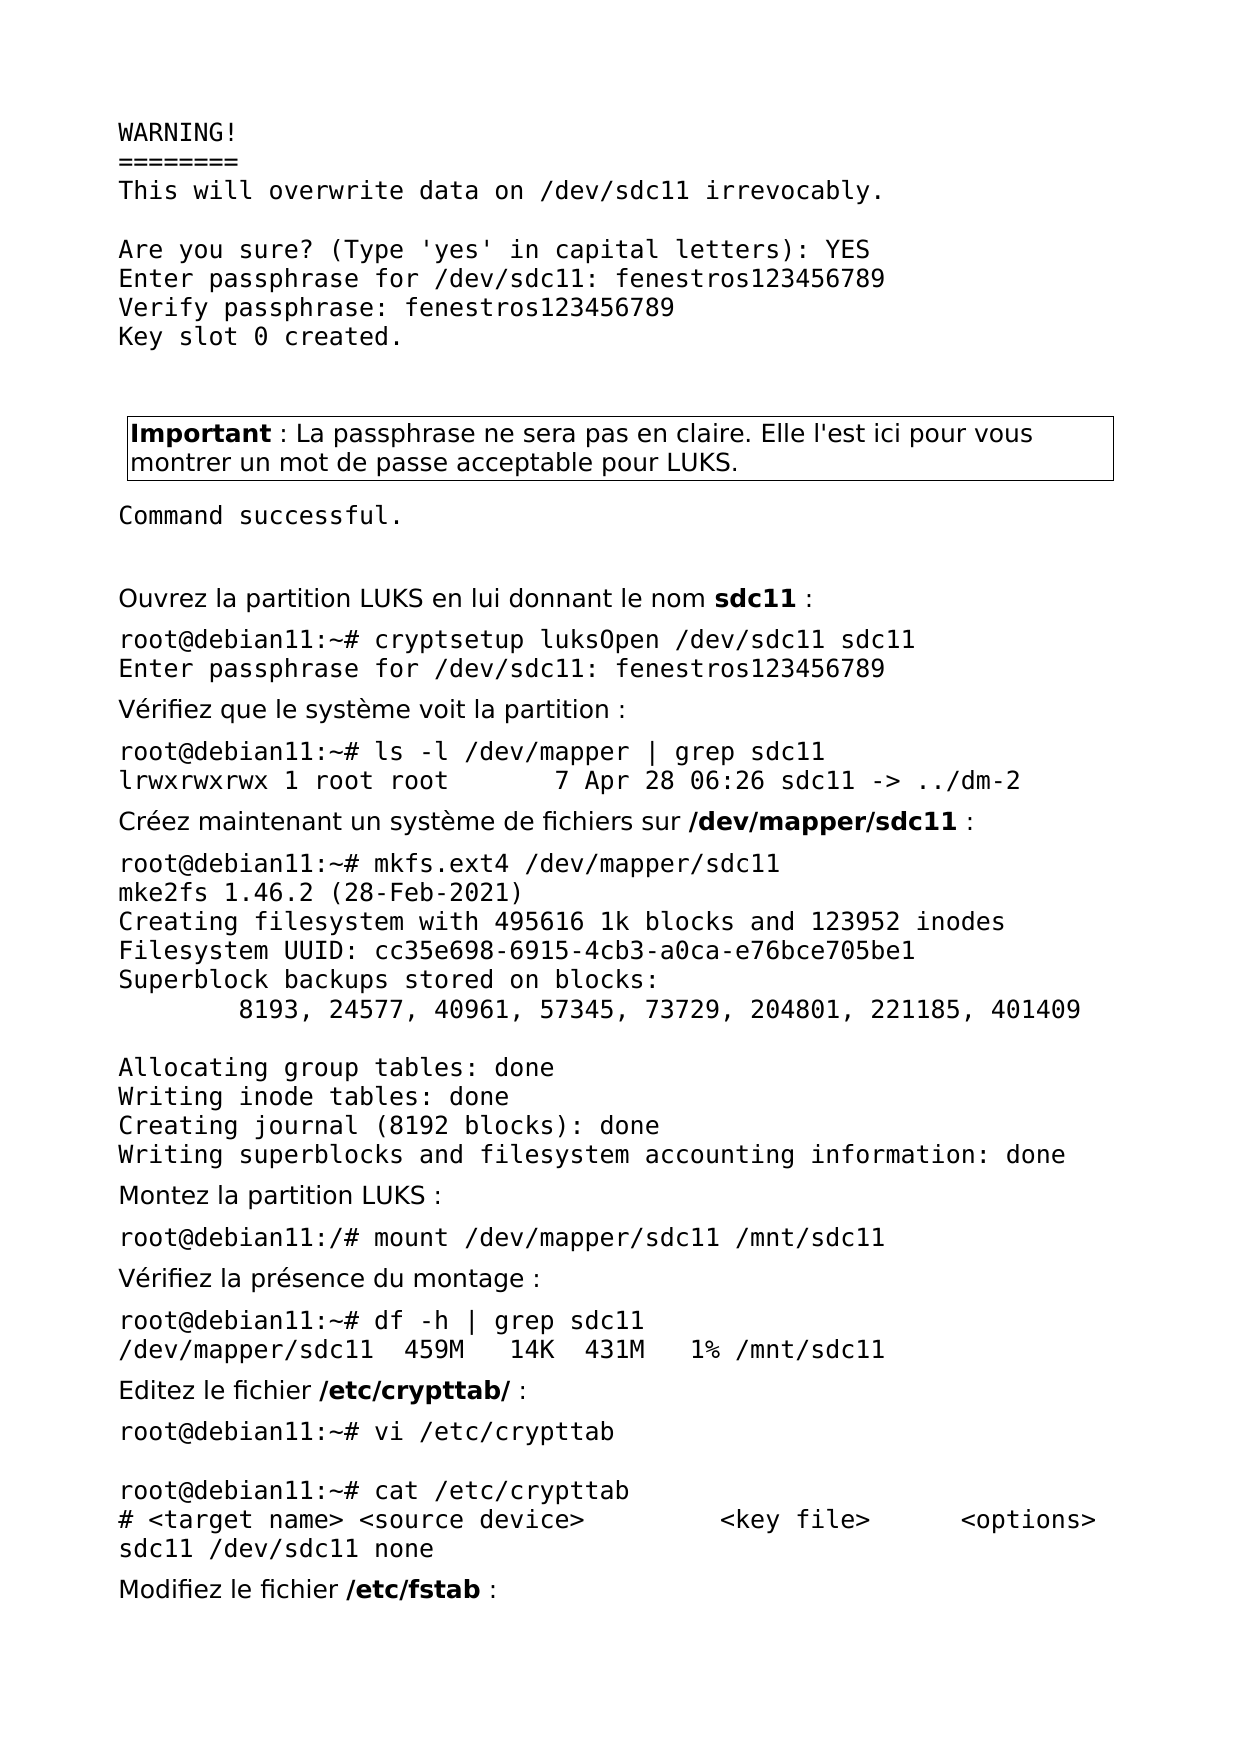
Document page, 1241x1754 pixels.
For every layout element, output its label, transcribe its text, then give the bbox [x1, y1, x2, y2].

text root@debian11:~# mkfs.ext4 /dev/mapper/sdc11 mke2fs 1.46.2 (28-Feb-2021) Creating filesystem with 495616 1k blocks and 123952 inodes Filesystem UUID: cc35e698-6915-4cb3-a0ca-e76bce705be1 Superblock backups stored on blocks: 8193, 24577, 40961, 57345, 73729, 204801, 221185, 401409 Allocating group tables: done Writing inode tables: done Creating journal (8192 blocks): done Writing superblocks and filesystem accounting information: done [118, 849, 1122, 1170]
text WARNING! ======== This will overwrite data on /dev/sdc11 irrevocably. Are you sure? (Type 'yes' in capital letters): YES Enter passphrase for /dev/sdc11: fenestros123456789 Verify passphrase: fenestros123456789 Key slot 0 created. [118, 118, 1122, 392]
text Modifiez le fichier /etc/fstab : [118, 1575, 1122, 1604]
table_header Important : La passphrase ne sera pas en claire. Elle l'est ici pour vous montrer un mot de passe acceptable pour LUKS. [128, 417, 1113, 480]
text root@debian11:~# ls -l /dev/mapper | grep sdc11 lrwxrwxrwx 1 root root 7 Apr 28 06:26 sdc11 -> ../dm-2 [118, 737, 1122, 796]
text Editez le fichier /etc/crypttab/ : [118, 1376, 1122, 1405]
text root@debian11:~# df -h | grep sdc11 /dev/mapper/sdc11 459M 14K 431M 1% /mnt/sdc11 [118, 1306, 1122, 1364]
text Créez maintenant un système de fichiers sur /dev/mapper/sdc11 : [118, 807, 1122, 836]
text Ouvrez la partition LUKS en lui donnant le nom sdc11 : [118, 584, 1122, 613]
text Vérifiez la présence du montage : [118, 1264, 1122, 1293]
text Vérifiez que le système voit la partition : [118, 696, 1122, 725]
text root@debian11:~# cryptsetup luksOpen /dev/sdc11 sdc11 Enter passphrase for /dev/sdc11: fenestros123456789 [118, 625, 1122, 684]
text root@debian11:/# mount /dev/mapper/sdc11 /mnt/sdc11 [118, 1223, 1122, 1252]
text root@debian11:~# vi /etc/crypttab root@debian11:~# cat /etc/crypttab # <target name> <source device> <key file> <options> sdc11 /dev/sdc11 none [118, 1418, 1122, 1563]
text Montez la partition LUKS : [118, 1182, 1122, 1211]
text Command successful. [118, 489, 1122, 530]
